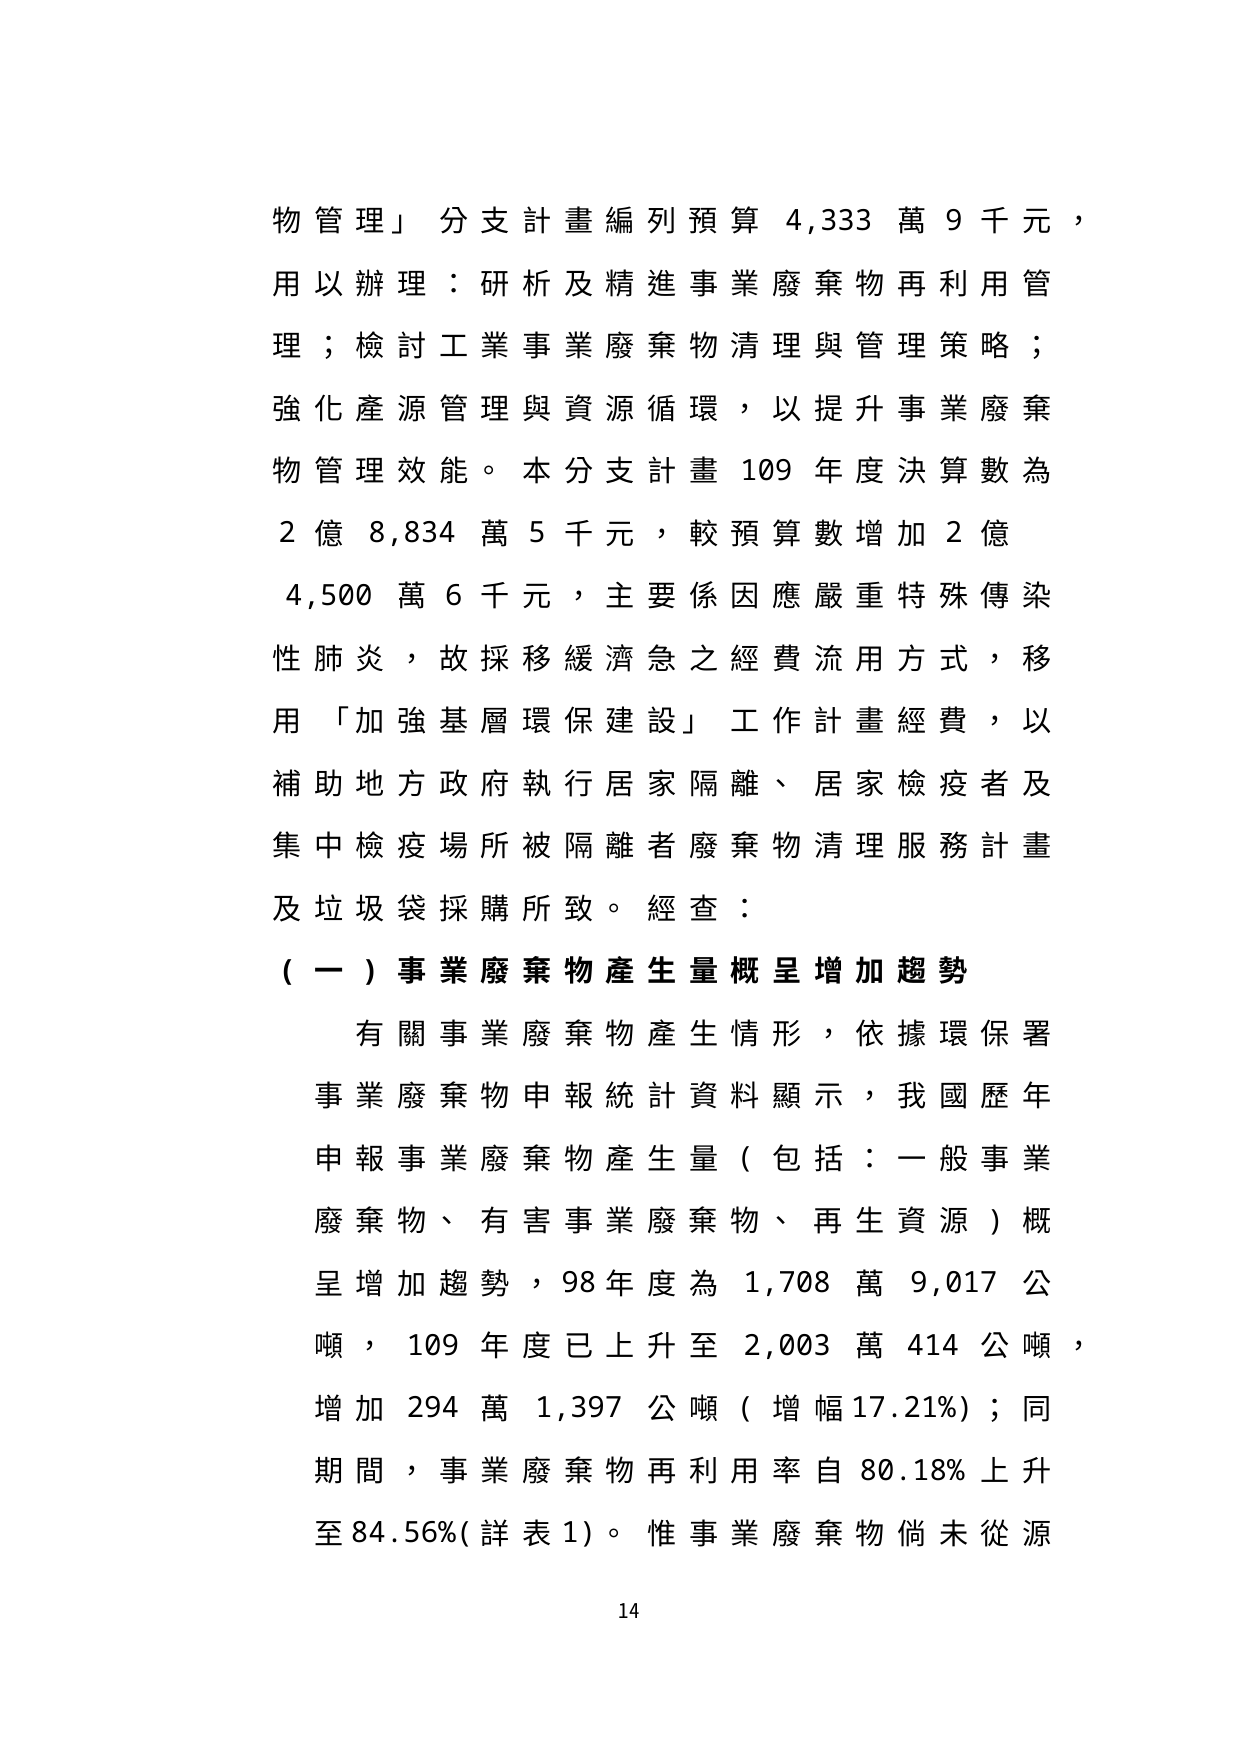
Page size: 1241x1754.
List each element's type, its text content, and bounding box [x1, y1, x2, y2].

text 有關事業廢棄物產生情形，依據環保署事業廢棄物申報統計資料顯示，我國歷年申報事業廢棄物產生量(包括：一般事業廢棄物、有害事業廢棄物、再生資源)概呈增加趨勢，98年度為1,708萬9,017公噸，109年度已上升至2,003萬414公噸，增加294萬1,397公噸(增幅17.21%)；同期間，事業廢棄物再利用率自80.18%上升至84.56%(詳表1)。惟事業廢棄物倘未從源頭減量並強化分類回收，則一般事業廢棄物恐將進入垃圾焚化廠及掩埋場做最終處理，而占用一般廢棄物之處理容量。 [271, 990, 1058, 1552]
text (一)事業廢棄物產生量概呈增加趨勢 [242, 927, 1058, 990]
text 環保署109年度「廢棄物管理-事業廢棄物管理」分支計畫編列預算4,333萬9千元，用以辦理：研析及精進事業廢棄物再利用管理；檢討工業事業廢棄物清理與管理策略；強化產源管理與資源循環，以提升事業廢棄物管理效能。本分支計畫109年度決算數為2億8,834萬5千元，較預算數增加2億4,500萬6千元，主要係因應嚴重特殊傳染性肺炎，故採移緩濟急之經費流用方式，移用「加強基層環保建設」工作計畫經費，以補助地方政府執行居家隔離、居家檢疫者及集中檢疫場所被隔離者廢棄物清理服務計畫及垃圾袋採購所致。經查： [242, 177, 1058, 927]
